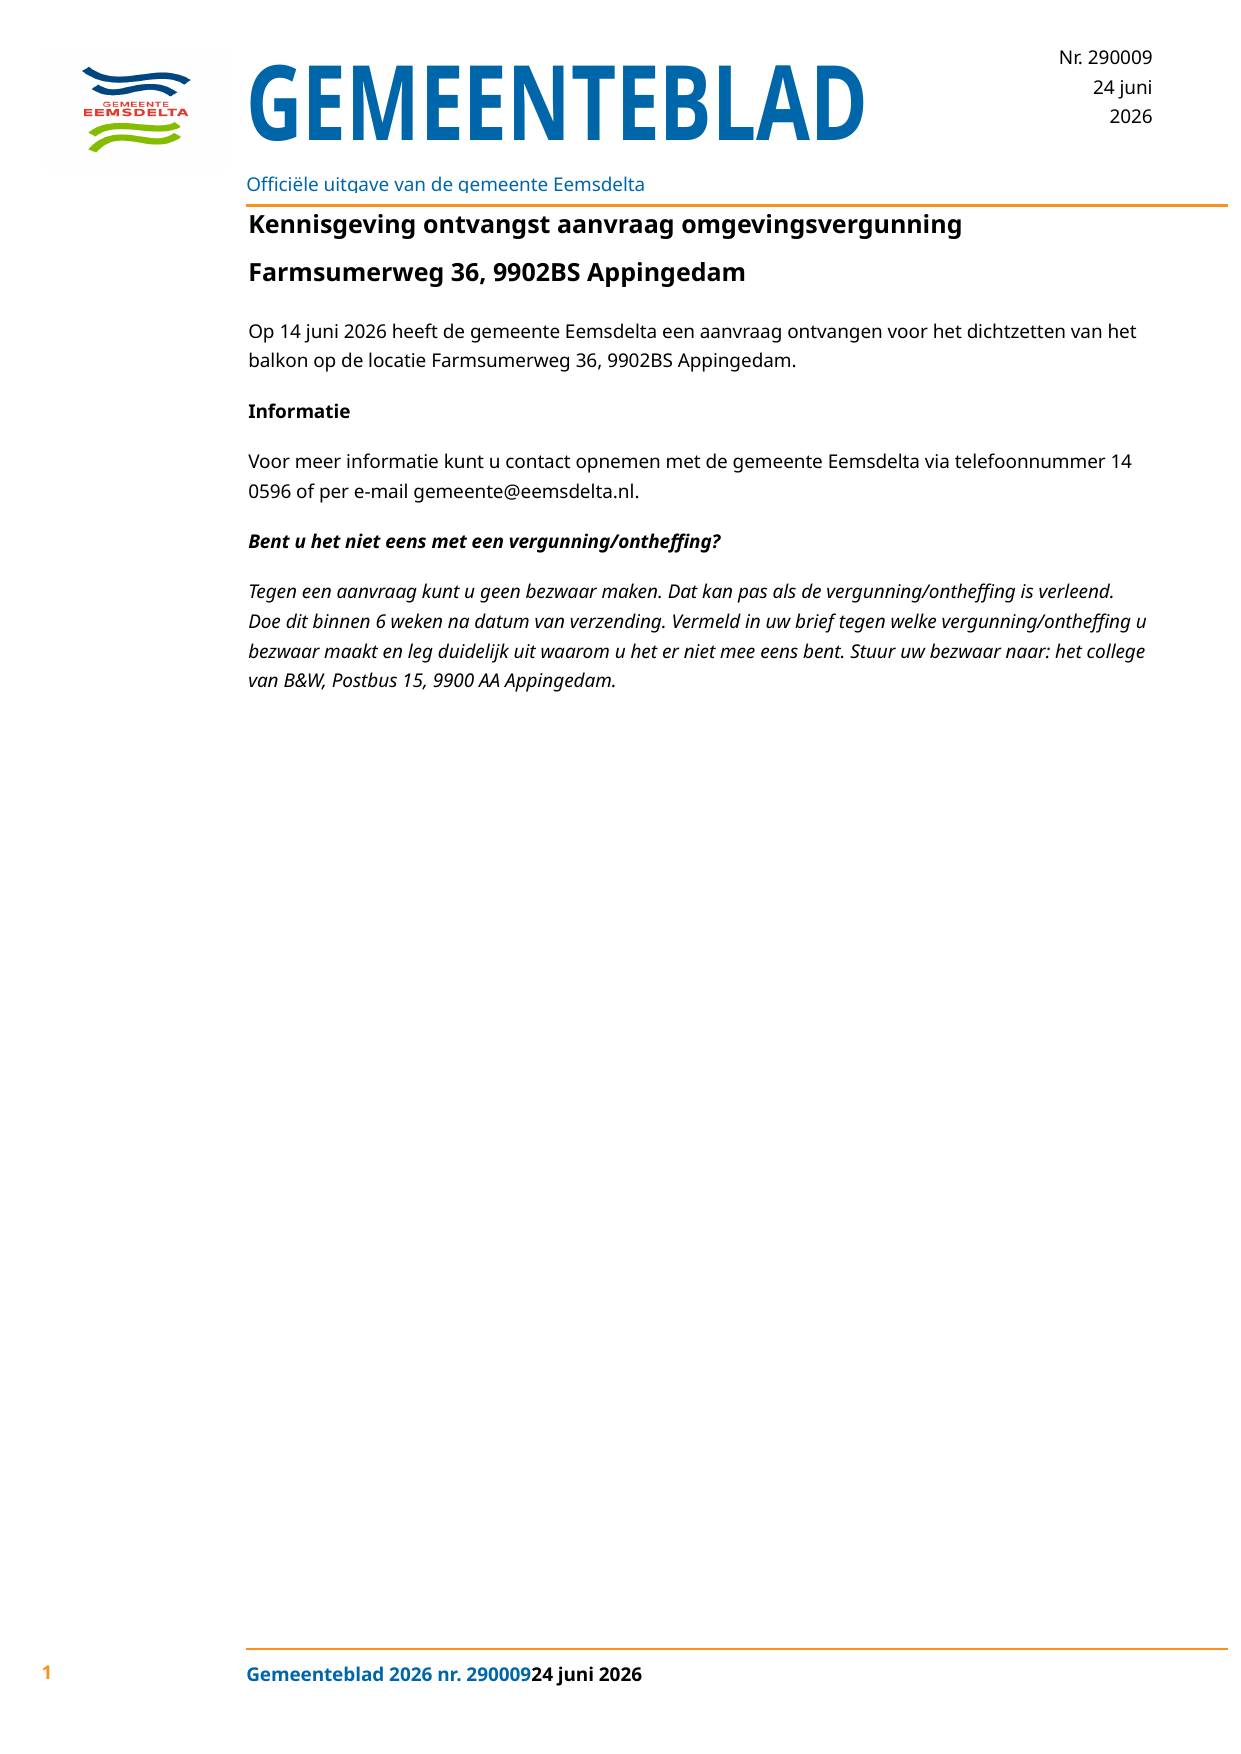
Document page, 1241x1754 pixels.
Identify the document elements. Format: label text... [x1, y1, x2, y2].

picture [41, 47, 231, 172]
text Op 14 juni 2026 heeft de gemeente Eemsdelta een aanvraag ontvangen voor het dichtzetten van het balkon op de locatie Farmsumerweg 36, 9902BS Appingedam. [248, 318, 1152, 373]
text Kennisgeving ontvangst aanvraag omgevingsvergunning Farmsumerweg 36, 9902BS Appingedam [248, 207, 1152, 288]
text Voor meer informatie kunt u contact opnemen met de gemeente Eemsdelta via telefoonnummer 14 0596 of per e-mail gemeente@eemsdelta.nl. [248, 448, 1152, 504]
text Tegen een aanvraag kunt u geen bezwaar maken. Dat kan pas als de vergunning/ontheffing is verleend. Doe dit binnen 6 weken na datum van verzending. Vermeld in uw brief tegen welke vergunning/ontheffing u bezwaar maakt en leg duidelijk uit waarom u het er niet mee eens bent. Stuur uw bezwaar naar: het college van B&W, Postbus 15, 9900 AA Appingedam. [248, 579, 1152, 693]
text Informatie [248, 398, 1152, 424]
text Bent u het niet eens met een vergunning/ontheffing? [248, 528, 1152, 554]
